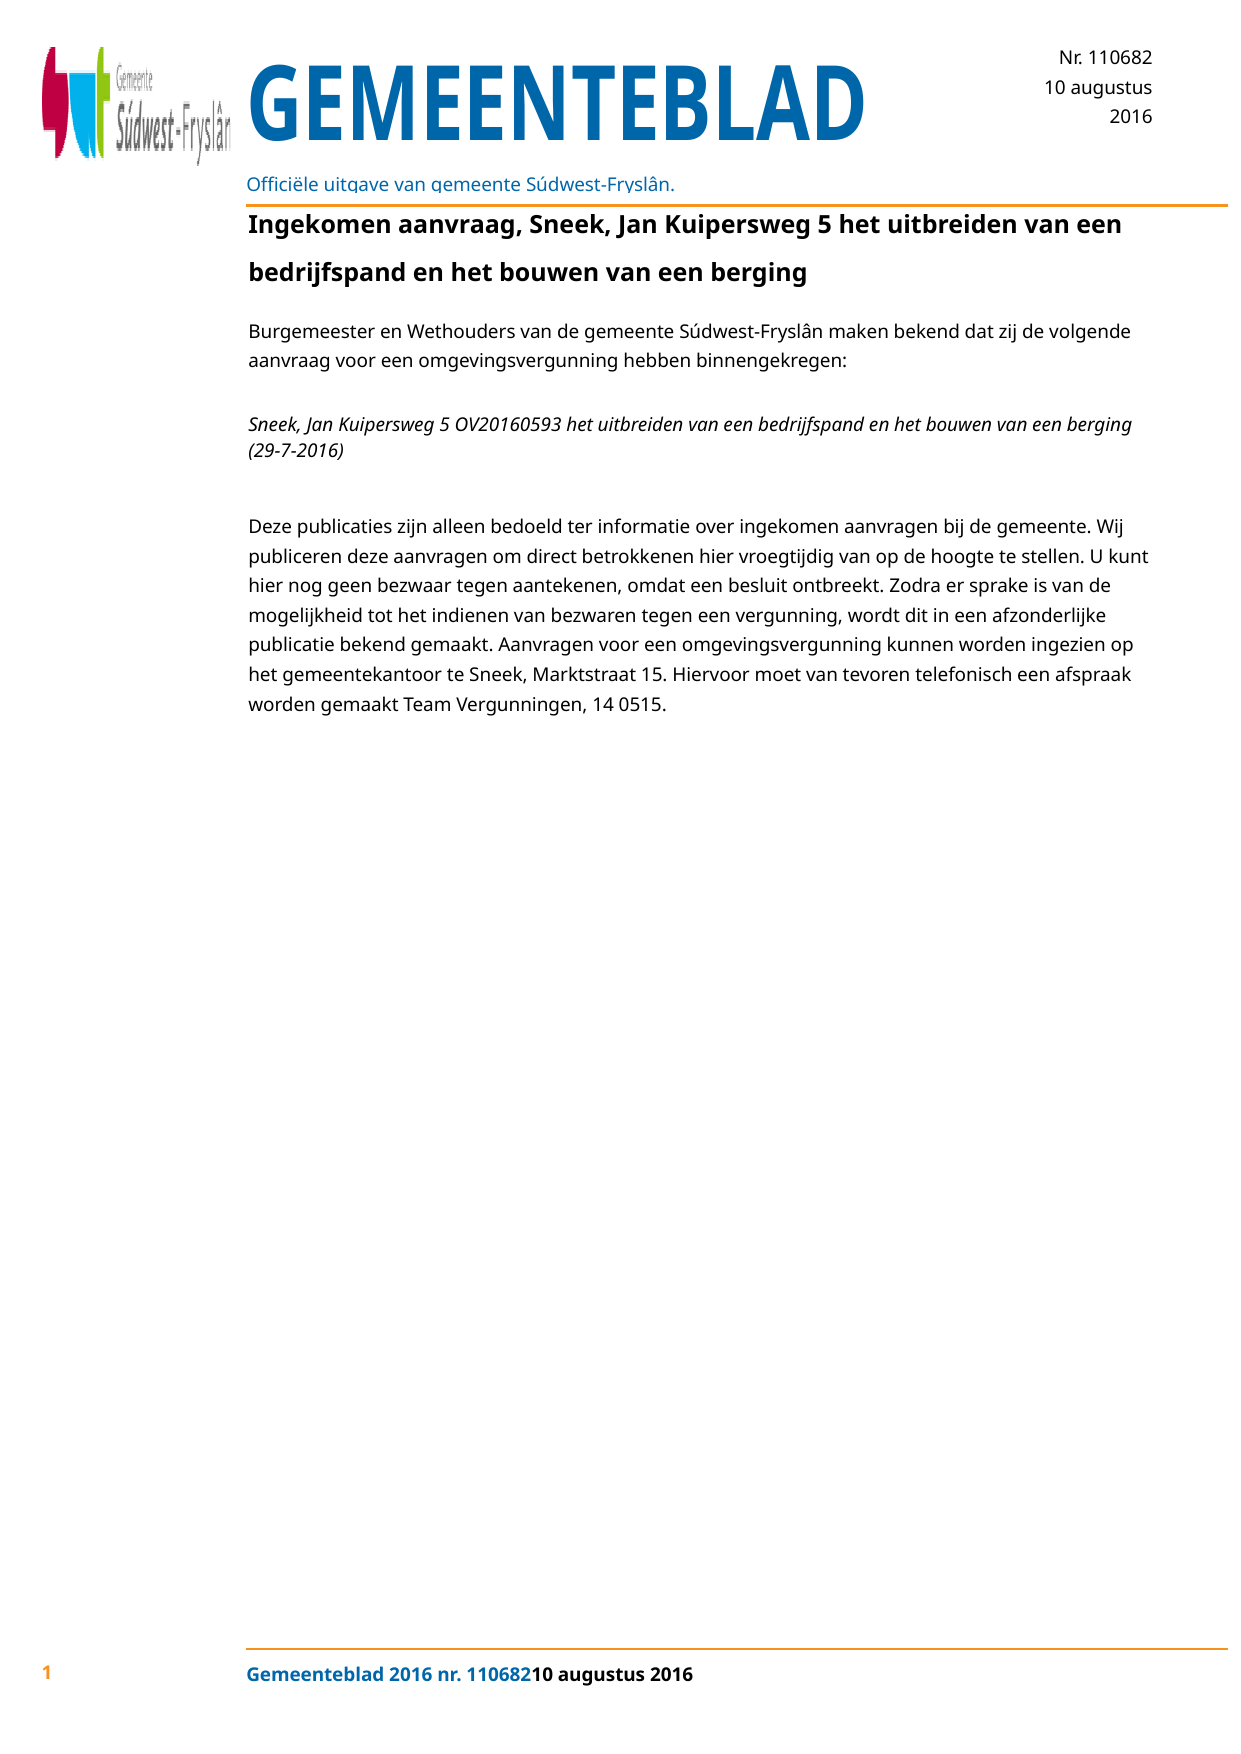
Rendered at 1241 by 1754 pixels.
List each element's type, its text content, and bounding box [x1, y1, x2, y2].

text Sneek, Jan Kuipersweg 5 OV20160593 het uitbreiden van een bedrijfspand en het bouwen van een berging (29-7-2016) [248, 411, 1152, 463]
text Ingekomen aanvraag, Sneek, Jan Kuipersweg 5 het uitbreiden van een bedrijfspand en het bouwen van een berging [248, 207, 1152, 288]
text Deze publicaties zijn alleen bedoeld ter informatie over ingekomen aanvragen bij de gemeente. Wij publiceren deze aanvragen om direct betrokkenen hier vroegtijdig van op de hoogte te stellen. U kunt hier nog geen bezwaar tegen aantekenen, omdat een besluit ontbreekt. Zodra er sprake is van de mogelijkheid tot het indienen van bezwaren tegen een vergunning, wordt dit in een afzonderlijke publicatie bekend gemaakt. Aanvragen voor een omgevingsvergunning kunnen worden ingezien op het gemeentekantoor te Sneek, Marktstraat 15. Hiervoor moet van tevoren telefonisch een afspraak worden gemaakt Team Vergunningen, 14 0515. [248, 513, 1152, 717]
picture [41, 47, 231, 172]
text Burgemeester en Wethouders van de gemeente Súdwest-Fryslân maken bekend dat zij de volgende aanvraag voor een omgevingsvergunning hebben binnengekregen: [248, 318, 1152, 373]
